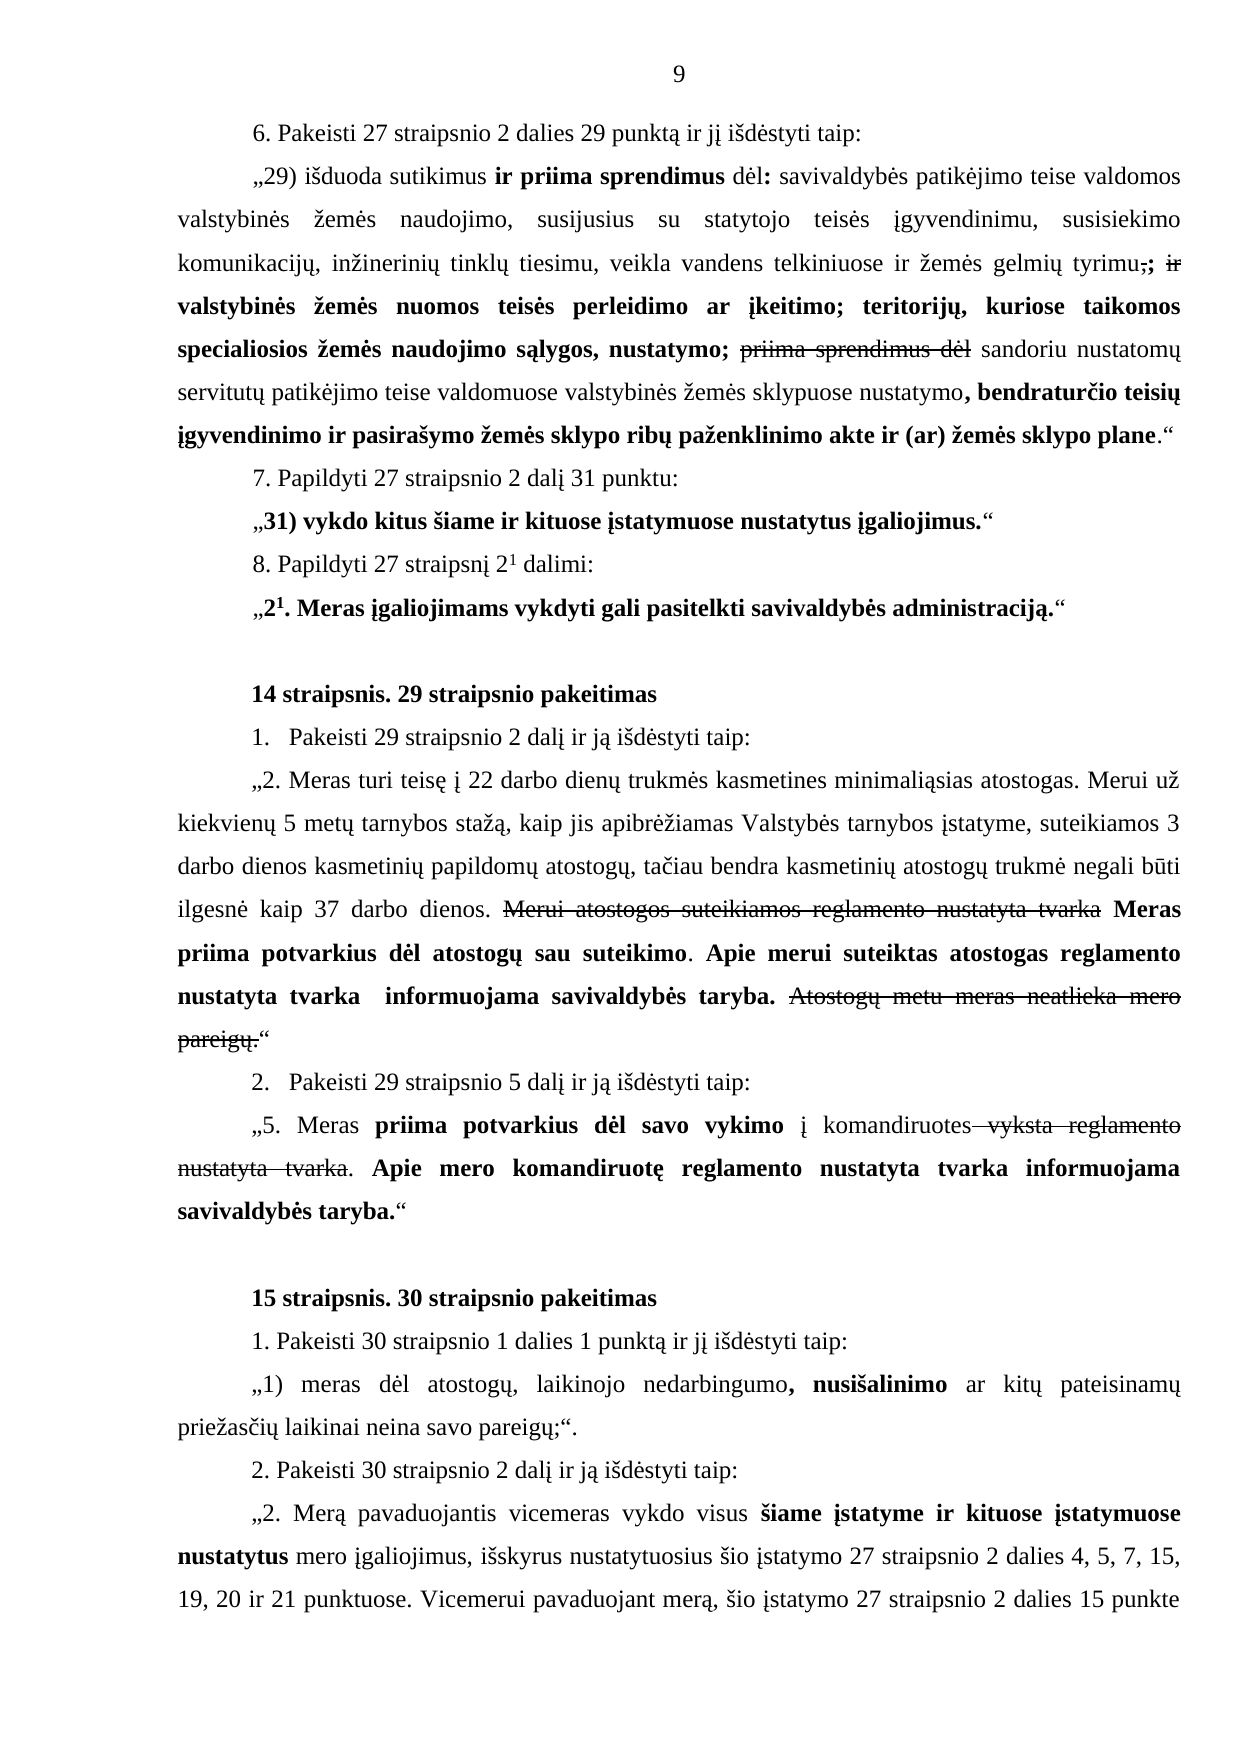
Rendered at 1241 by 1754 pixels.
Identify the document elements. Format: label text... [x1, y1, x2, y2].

text 8. Papildyti 27 straipsnį 21 dalimi: [177, 549, 1181, 578]
text 2. Pakeisti 30 straipsnio 2 dalį ir ją išdėstyti taip: [177, 1455, 1181, 1484]
text „5. Meras priima potvarkius dėl savo vykimo į komandiruotes vyksta reglamento nustatyta tvarka. Apie mero komandiruotę reglamento nustatyta tvarka informuojama savivaldybės taryba.“ [177, 1110, 1181, 1225]
text „31) vykdo kitus šiame ir kituose įstatymuose nustatytus įgaliojimus.“ [177, 506, 1181, 535]
text 14 straipsnis. 29 straipsnio pakeitimas [177, 679, 1181, 708]
text 6. Pakeisti 27 straipsnio 2 dalies 29 punktą ir jį išdėstyti taip: [177, 118, 1181, 147]
text „2. Merą pavaduojantis vicemeras vykdo visus šiame įstatyme ir kituose įstatymuose nustatytus mero įgaliojimus, išskyrus nustatytuosius šio įstatymo 27 straipsnio 2 dalies 4, 5, 7, 15, 19, 20 ir 21 punktuose. Vicemerui pavaduojant merą, šio įstatymo 27 straipsnio 2 dalies 15 punkte [177, 1498, 1181, 1613]
text „1) meras dėl atostogų, laikinojo nedarbingumo, nusišalinimo ar kitų pateisinamų priežasčių laikinai neina savo pareigų;“. [177, 1369, 1181, 1441]
text 1. Pakeisti 30 straipsnio 1 dalies 1 punktą ir jį išdėstyti taip: [177, 1326, 1181, 1354]
text 1. Pakeisti 29 straipsnio 2 dalį ir ją išdėstyti taip: [251, 722, 1181, 751]
text „29) išduoda sutikimus ir priima sprendimus dėl: savivaldybės patikėjimo teise valdomos valstybinės žemės naudojimo, susijusius su statytojo teisės įgyvendinimu, susisiekimo komunikacijų, inžinerinių tinklų tiesimu, veikla vandens telkiniuose ir žemės gelmių tyrimu,; ir valstybinės žemės nuomos teisės perleidimo ar įkeitimo; teritorijų, kuriose taikomos specialiosios žemės naudojimo sąlygos, nustatymo; priima sprendimus dėl sandoriu nustatomų servitutų patikėjimo teise valdomuose valstybinės žemės sklypuose nustatymo, bendraturčio teisių įgyvendinimo ir pasirašymo žemės sklypo ribų paženklinimo akte ir (ar) žemės sklypo plane.“ [177, 161, 1181, 449]
text „21. Meras įgaliojimams vykdyti gali pasitelkti savivaldybės administraciją.“ [177, 593, 1181, 621]
text „2. Meras turi teisę į 22 darbo dienų trukmės kasmetines minimaliąsias atostogas. Merui už kiekvienų 5 metų tarnybos stažą, kaip jis apibrėžiamas Valstybės tarnybos įstatyme, suteikiamos 3 darbo dienos kasmetinių papildomų atostogų, tačiau bendra kasmetinių atostogų trukmė negali būti ilgesnė kaip 37 darbo dienos. Merui atostogos suteikiamos reglamento nustatyta tvarka Meras priima potvarkius dėl atostogų sau suteikimo. Apie merui suteiktas atostogas reglamento nustatyta tvarka informuojama savivaldybės taryba. Atostogų metu meras neatlieka mero pareigų.“ [177, 765, 1181, 1053]
text 2. Pakeisti 29 straipsnio 5 dalį ir ją išdėstyti taip: [251, 1067, 1181, 1096]
text 7. Papildyti 27 straipsnio 2 dalį 31 punktu: [177, 463, 1181, 492]
text 15 straipsnis. 30 straipsnio pakeitimas [177, 1283, 1181, 1311]
